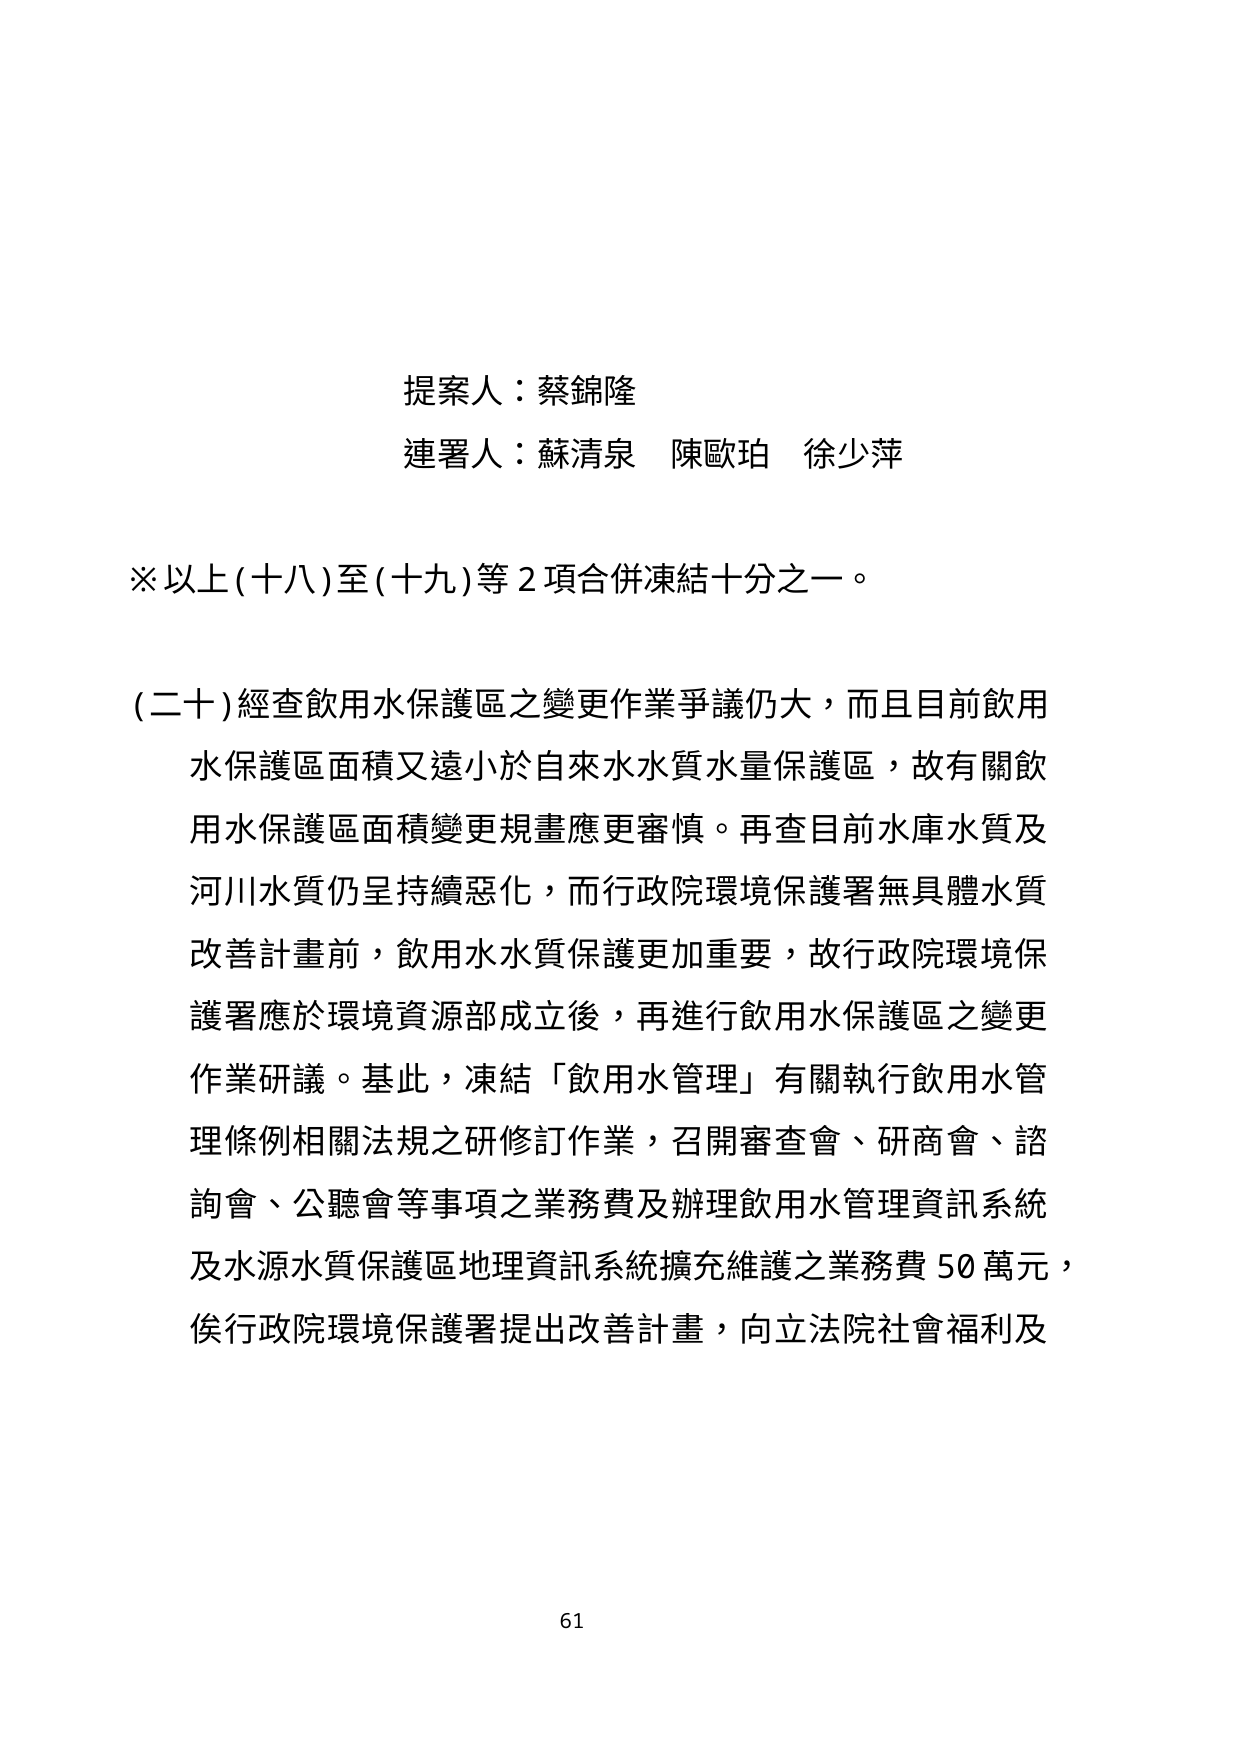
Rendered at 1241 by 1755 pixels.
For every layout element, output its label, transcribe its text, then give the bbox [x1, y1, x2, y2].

text (二十)經查飲用水保護區之變更作業爭議仍大，而且目前飲用水保護區面積又遠小於自來水水質水量保護區，故有關飲用水保護區面積變更規畫應更審慎。再查目前水庫水質及河川水質仍呈持續惡化，而行政院環境保護署無具體水質改善計畫前，飲用水水質保護更加重要，故行政院環境保護署應於環境資源部成立後，再進行飲用水保護區之變更作業研議。基此，凍結「飲用水管理」有關執行飲用水管理條例相關法規之研修訂作業，召開審查會、研商會、諮詢會、公聽會等事項之業務費及辦理飲用水管理資訊系統及水源水質保護區地理資訊系統擴充維護之業務費50萬元，俟行政院環境保護署提出改善計畫，向立法院社會福利及衛生環境委員會報告後，始得動支。【112】 [128, 660, 1050, 1347]
text 提案人：蔡錦隆 [94, 347, 1050, 410]
text 連署人：蘇清泉 陳歐珀 徐少萍 [94, 410, 1050, 472]
text ※以上(十八)至(十九)等2項合併凍結十分之一。 [123, 535, 1050, 597]
